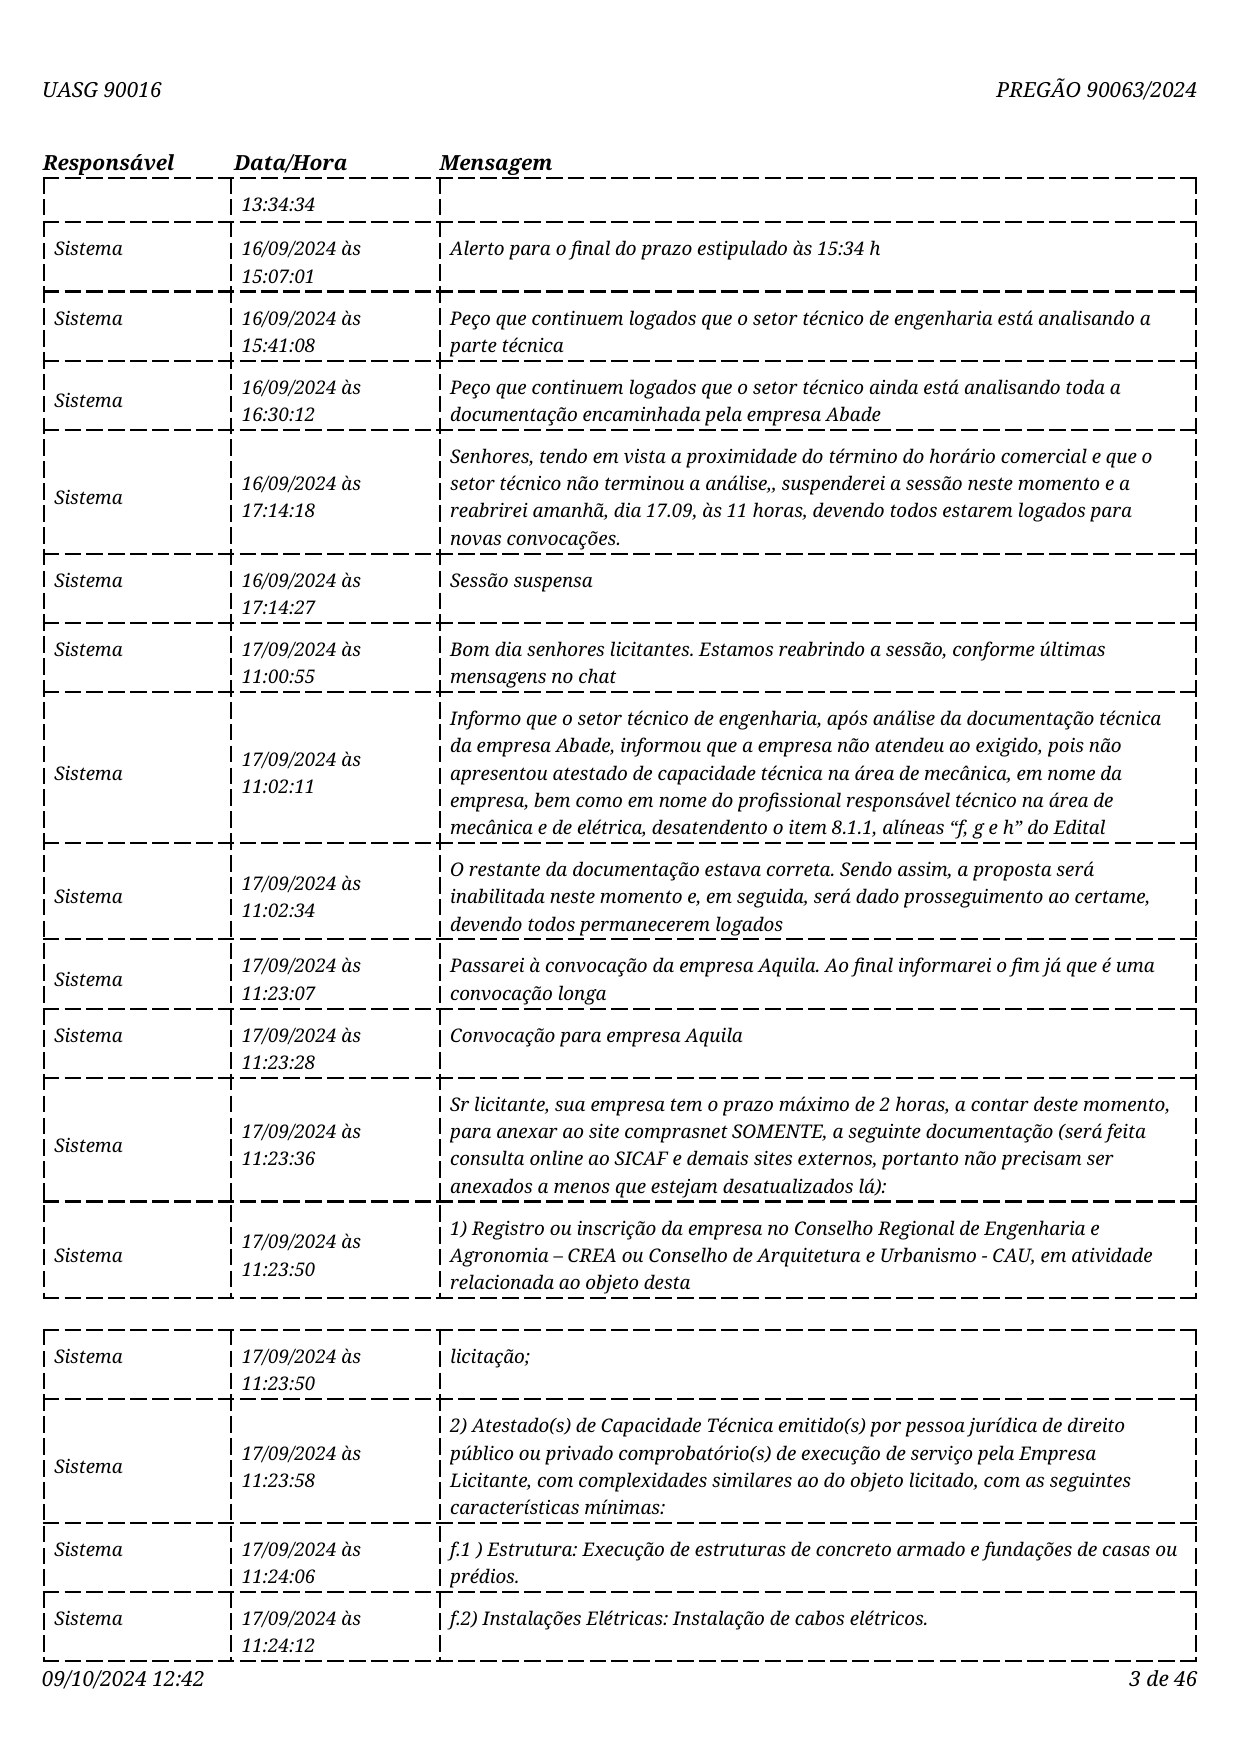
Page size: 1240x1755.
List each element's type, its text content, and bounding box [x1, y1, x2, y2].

table_header 17/09/2024 às 11:23:50 [231, 1329, 439, 1398]
table_cell 17/09/2024 às 11:24:06 [231, 1522, 439, 1591]
table_cell Alerto para o final do prazo estipulado às 15:34 h [440, 221, 1196, 290]
table_cell 2) Atestado(s) de Capacidade Técnica emitido(s) por pessoa jurídica de direito público ou privado comprobatório(s) de execução de serviço pela Empresa Licitante, com complexidades similares ao do objeto licitado, com as seguintes características mínimas: [440, 1398, 1196, 1522]
table_cell Sistema [44, 691, 231, 842]
table_cell 17/09/2024 às 11:23:50 [231, 1200, 439, 1297]
table_cell 17/09/2024 às 11:23:28 [231, 1008, 439, 1077]
table_cell Sistema [44, 1522, 231, 1591]
table_cell Passarei à convocação da empresa Aquila. Ao final informarei o fim já que é uma convocação longa [440, 938, 1196, 1007]
table_cell Sr licitante, sua empresa tem o prazo máximo de 2 horas, a contar deste momento, para anexar ao site comprasnet SOMENTE, a seguinte documentação (será feita consulta online ao SICAF e demais sites externos, portanto não precisam ser anexados a menos que estejam desatualizados lá): [440, 1077, 1196, 1200]
table_cell Sistema [44, 1200, 231, 1297]
table_cell 17/09/2024 às 11:02:34 [231, 842, 439, 938]
table_cell 17/09/2024 às 11:24:12 [231, 1591, 439, 1660]
table_cell Sistema [44, 842, 231, 938]
table_cell Sistema [44, 622, 231, 691]
table_cell 16/09/2024 às 15:07:01 [231, 221, 439, 290]
table_cell 16/09/2024 às 15:41:08 [231, 290, 439, 359]
table_header Sistema [44, 1329, 231, 1398]
table_cell Bom dia senhores licitantes. Estamos reabrindo a sessão, conforme últimas mensagens no chat [440, 622, 1196, 691]
table_cell Sistema [44, 938, 231, 1007]
table_cell Sistema [44, 1008, 231, 1077]
table_cell 1) Registro ou inscrição da empresa no Conselho Regional de Engenharia e Agronomia – CREA ou Conselho de Arquitetura e Urbanismo - CAU, em atividade relacionada ao objeto desta [440, 1200, 1196, 1297]
table_cell Sistema [44, 360, 231, 429]
table_cell Sistema [44, 290, 231, 359]
table_cell f.1 ) Estrutura: Execução de estruturas de concreto armado e fundações de casas ou prédios. [440, 1522, 1196, 1591]
table_cell Sistema [44, 221, 231, 290]
table_cell Convocação para empresa Aquila [440, 1008, 1196, 1077]
table_cell f.2) Instalações Elétricas: Instalação de cabos elétricos. [440, 1591, 1196, 1660]
table_header licitação; [440, 1329, 1196, 1398]
table_cell 17/09/2024 às 11:23:58 [231, 1398, 439, 1522]
table_cell Sistema [44, 1591, 231, 1660]
table_cell O restante da documentação estava correta. Sendo assim, a proposta será inabilitada neste momento e, em seguida, será dado prosseguimento ao certame, devendo todos permanecerem logados [440, 842, 1196, 938]
table_cell Informo que o setor técnico de engenharia, após análise da documentação técnica da empresa Abade, informou que a empresa não atendeu ao exigido, pois não apresentou atestado de capacidade técnica na área de mecânica, em nome da empresa, bem como em nome do profissional responsável técnico na área de mecânica e de elétrica, desatendento o item 8.1.1, alíneas “f, g e h” do Edital [440, 691, 1196, 842]
table_cell Sistema [44, 1077, 231, 1200]
table_cell Sistema [44, 553, 231, 622]
table_cell Peço que continuem logados que o setor técnico ainda está analisando toda a documentação encaminhada pela empresa Abade [440, 360, 1196, 429]
table_cell 17/09/2024 às 11:23:36 [231, 1077, 439, 1200]
table_cell 16/09/2024 às 16:30:12 [231, 360, 439, 429]
table_cell 13:34:34 [231, 177, 439, 221]
table_cell Sistema [44, 429, 231, 552]
table_cell Sistema [44, 1398, 231, 1522]
table_cell Sessão suspensa [440, 553, 1196, 622]
table_cell 17/09/2024 às 11:00:55 [231, 622, 439, 691]
table_cell Senhores, tendo em vista a proximidade do término do horário comercial e que o setor técnico não terminou a análise,, suspenderei a sessão neste momento e a reabrirei amanhã, dia 17.09, às 11 horas, devendo todos estarem logados para novas convocações. [440, 429, 1196, 552]
table_cell 17/09/2024 às 11:23:07 [231, 938, 439, 1007]
table_cell 16/09/2024 às 17:14:27 [231, 553, 439, 622]
table_cell [44, 177, 231, 221]
table_cell 17/09/2024 às 11:02:11 [231, 691, 439, 842]
table_cell 16/09/2024 às 17:14:18 [231, 429, 439, 552]
table_cell Peço que continuem logados que o setor técnico de engenharia está analisando a parte técnica [440, 290, 1196, 359]
table_cell [440, 177, 1196, 221]
